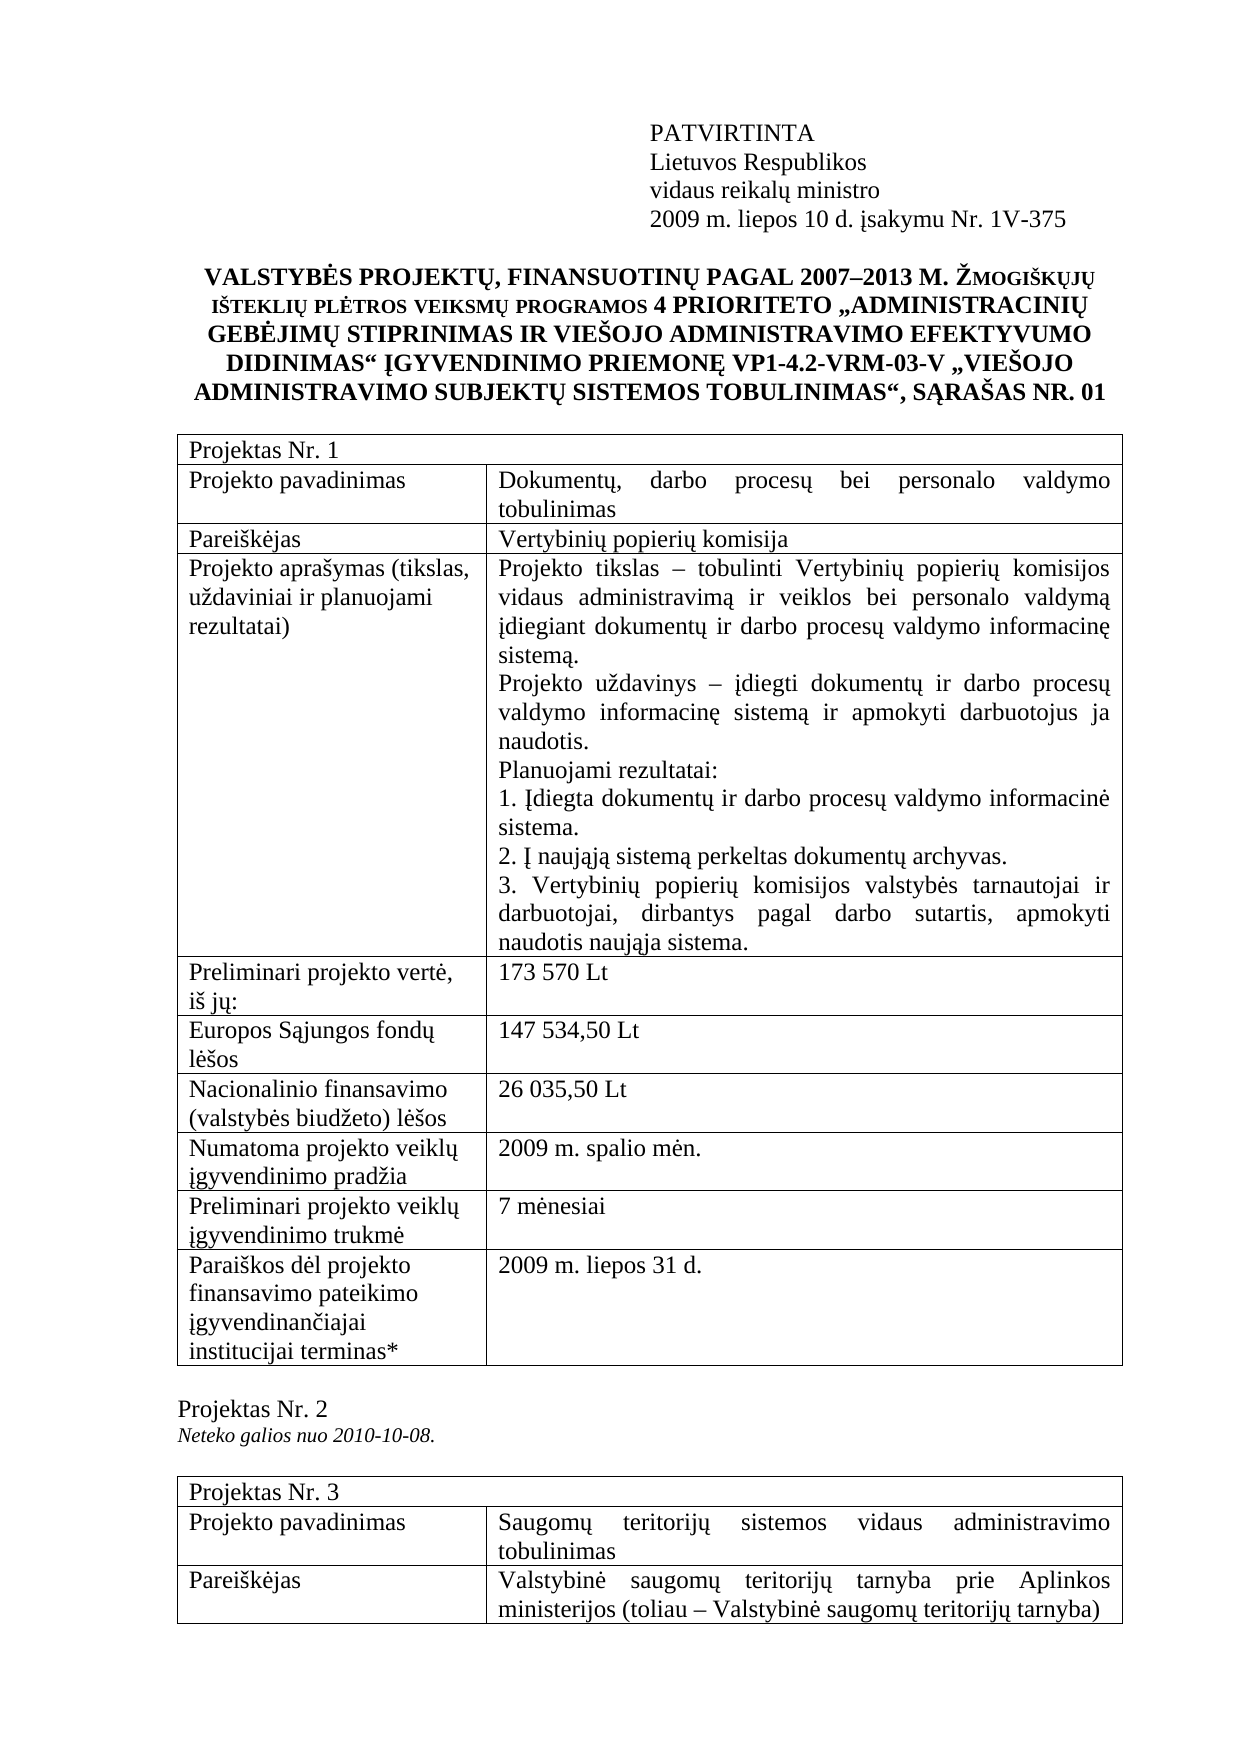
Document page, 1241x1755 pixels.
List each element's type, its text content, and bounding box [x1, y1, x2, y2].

table_cell 26 035,50 Lt [487, 1074, 1122, 1132]
table_cell Preliminari projekto vertė, iš jų: [178, 957, 486, 1014]
table_cell Saugomų teritorijų sistemos vidaus administravimo tobulinimas [487, 1507, 1122, 1564]
table_cell Pareiškėjas [178, 1566, 486, 1623]
table_cell Projekto pavadinimas [178, 1507, 486, 1564]
text VALSTYBĖS PROJEKTŲ, FINANSUOTINŲ PAGAL 2007–2013 M. Žmogiškųjų išteklių plėtros veiksmų programos 4 prioriteto „Administracinių gebėjimų stiprinimas ir viešojo administravimo efektyvumo didinimas“ ĮGYVENDINIMO PRIEMONĘ VP1-4.2-VRM-03-V „VIEŠOJO ADMINISTRAVIMO SUBJEKTŲ SISTEMOS TOBULINIMAS“, SĄRAŠAS NR. 01 [177, 262, 1122, 406]
table_cell 2009 m. spalio mėn. [487, 1133, 1122, 1190]
table_cell 173 570 Lt [487, 957, 1122, 1014]
table_cell Paraiškos dėl projekto finansavimo pateikimo įgyvendinančiajai institucijai terminas* [178, 1250, 486, 1365]
table_cell Numatoma projekto veiklų įgyvendinimo pradžia [178, 1133, 486, 1190]
table_cell 2009 m. liepos 31 d. [487, 1250, 1122, 1365]
table_cell Preliminari projekto veiklų įgyvendinimo trukmė [178, 1191, 486, 1249]
table_cell Nacionalinio finansavimo (valstybės biudžeto) lėšos [178, 1074, 486, 1132]
table_cell Dokumentų, darbo procesų bei personalo valdymo tobulinimas [487, 465, 1122, 523]
table_cell Projekto aprašymas (tikslas, uždaviniai ir planuojami rezultatai) [178, 554, 486, 956]
table_cell Projekto pavadinimas [178, 465, 486, 523]
text Lietuvos Respublikos [649, 147, 1122, 176]
text Neteko galios nuo 2010-10-08. [177, 1423, 1122, 1447]
table_cell 147 534,50 Lt [487, 1016, 1122, 1073]
table_cell 7 mėnesiai [487, 1191, 1122, 1249]
table_cell Europos Sąjungos fondų lėšos [178, 1016, 486, 1073]
table_header Projektas Nr. 3 [178, 1477, 1122, 1506]
text 2009 m. liepos 10 d. įsakymu Nr. 1V-375 [649, 204, 1122, 233]
table_cell Vertybinių popierių komisija [487, 524, 1122, 552]
table_cell Pareiškėjas [178, 524, 486, 552]
text Projektas Nr. 2 [177, 1394, 1122, 1423]
table_header Projektas Nr. 1 [178, 435, 1122, 464]
table_cell Projekto tikslas – tobulinti Vertybinių popierių komisijos vidaus administravimą ir veiklos bei personalo valdymą įdiegiant dokumentų ir darbo procesų valdymo informacinę sistemą. Projekto uždavinys – įdiegti dokumentų ir darbo procesų valdymo informacinę sistemą ir apmokyti darbuotojus ja naudotis. Planuojami rezultatai: 1. Įdiegta dokumentų ir darbo procesų valdymo informacinė sistema. 2. Į naująją sistemą perkeltas dokumentų archyvas. 3. Vertybinių popierių komisijos valstybės tarnautojai ir darbuotojai, dirbantys pagal darbo sutartis, apmokyti naudotis naująja sistema. [487, 554, 1122, 956]
text vidaus reikalų ministro [649, 176, 1122, 204]
table_cell Valstybinė saugomų teritorijų tarnyba prie Aplinkos ministerijos (toliau – Valstybinė saugomų teritorijų tarnyba) [487, 1566, 1122, 1623]
text PATVIRTINTA [649, 118, 1122, 147]
